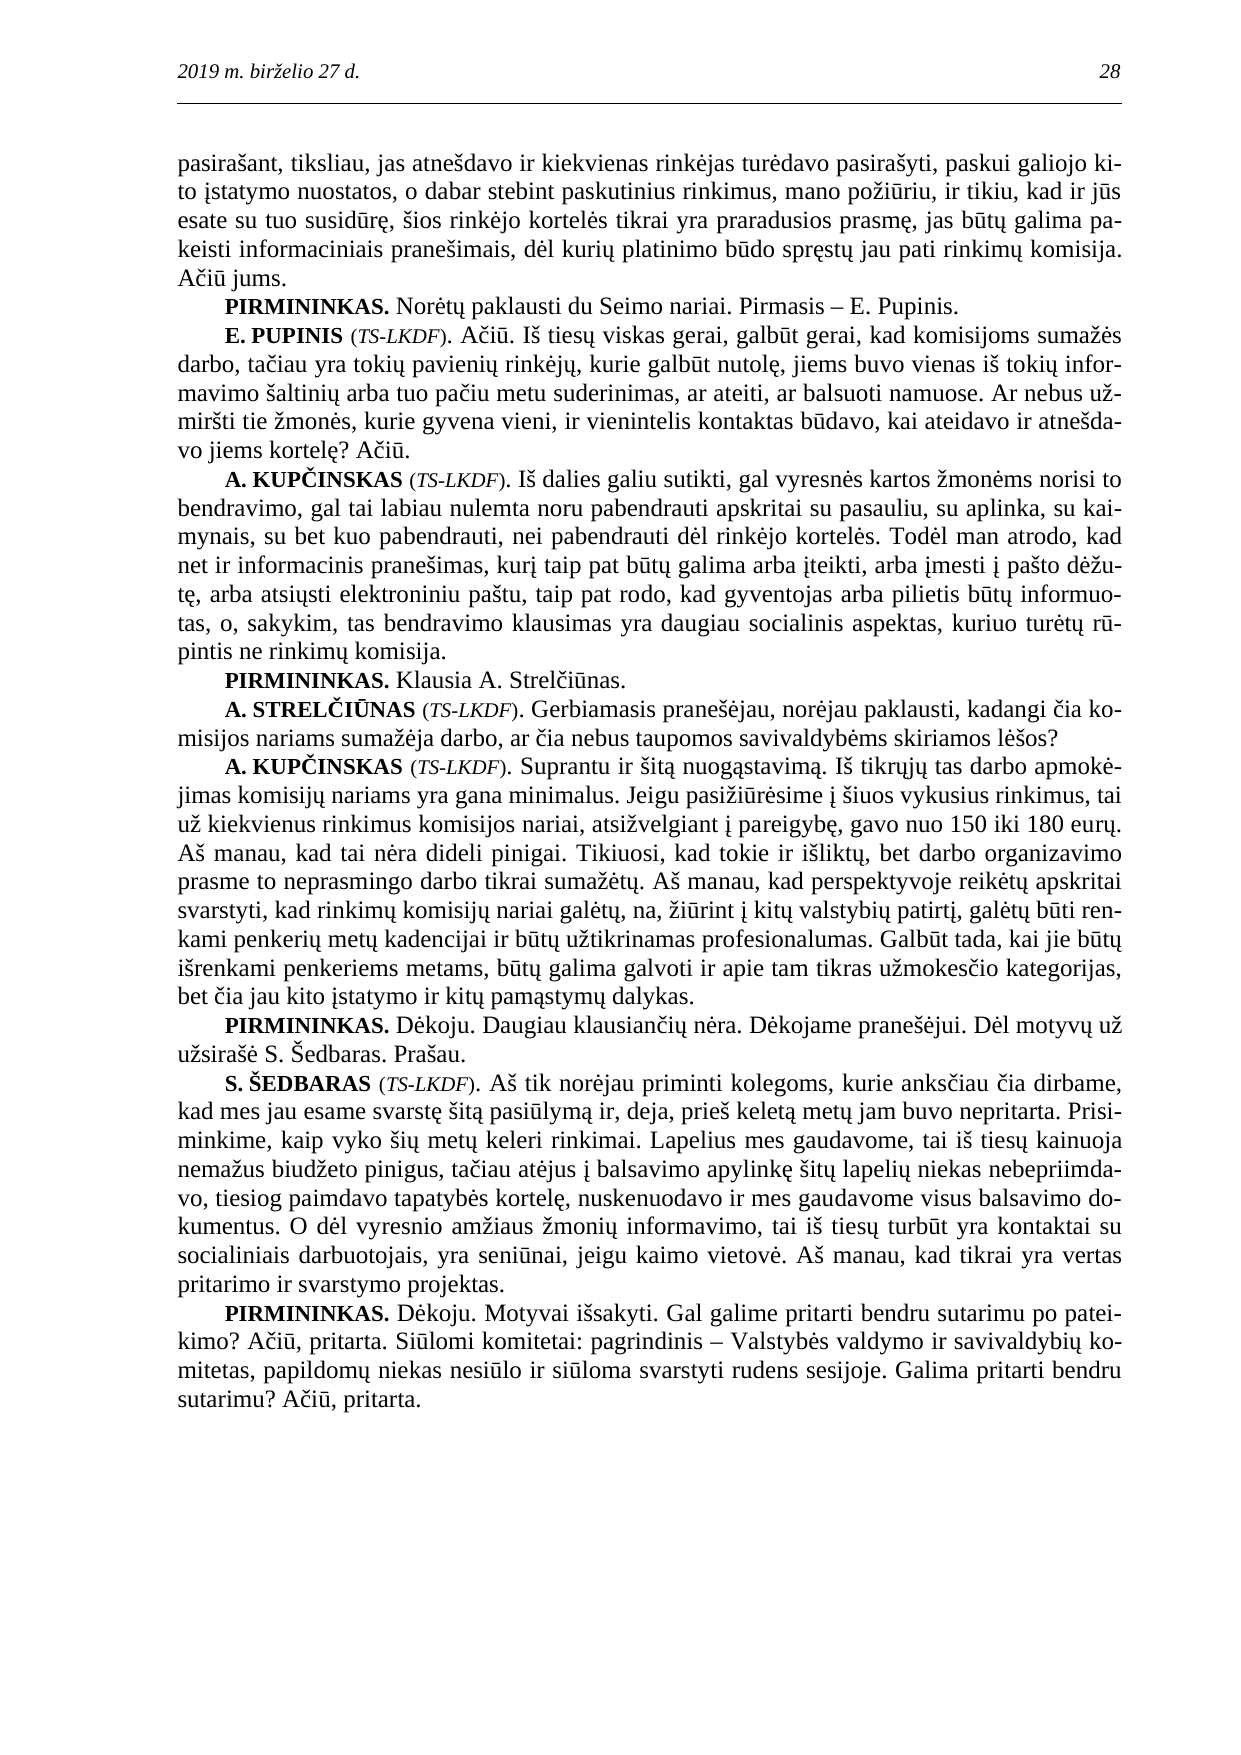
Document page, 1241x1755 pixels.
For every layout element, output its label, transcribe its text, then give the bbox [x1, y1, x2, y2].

text A. KUPČINSKAS (TS-LKDF). Su­pran­tu ir ši­tą nuo­gąs­ta­vi­mą. Iš tik­rų­jų tas dar­bo ap­mo­kė­ji­mas ko­mi­si­jų na­riams yra ga­na mi­ni­ma­lus. Jei­gu pa­si­žiū­rė­si­me į šiuos vy­ku­sius rin­ki­mus, tai už kiek­vie­nus rin­ki­mus ko­mi­si­jos na­riai, atsižvelgiant į pa­rei­gy­bę, ga­vo nuo 150 iki 180 eu­rų. Aš ma­nau, kad tai nė­ra di­de­li pi­ni­gai. Ti­kiuo­si, kad to­kie ir iš­lik­tų, bet dar­bo or­ga­ni­za­vi­mo pras­me to ne­pra­smin­go dar­bo tik­rai su­ma­žė­tų. Aš ma­nau, kad per­spek­ty­vo­je rei­kė­tų ap­skri­tai svars­ty­ti, kad rin­ki­mų ko­mi­si­jų na­riai ga­lė­tų, na, žiū­rint į ki­tų vals­ty­bių pa­tir­tį, ga­lė­tų bū­ti ren­ka­mi pen­ke­rių me­tų ka­den­ci­jai ir bū­tų už­tik­ri­na­mas pro­fe­sio­na­lu­mas. Gal­būt ta­da, kai jie bū­tų iš­ren­ka­mi pen­ke­riems me­tams, bū­tų ga­li­ma gal­vo­ti ir apie tam tik­ras už­mo­kes­čio ka­te­go­ri­jas, bet čia jau ki­to įsta­ty­mo ir ki­tų pa­mąs­ty­mų da­ly­kas. [177, 751, 1122, 1010]
text S. ŠEDBARAS (TS-LKDF). Aš tik no­rė­jau pri­min­ti ko­le­goms, ku­rie anks­čiau čia dir­ba­me, kad mes jau esa­me svars­tę ši­tą pa­siū­ly­mą ir, de­ja, prieš ke­le­tą me­tų jam bu­vo ne­pri­tar­ta. Pri­si­min­ki­me, kaip vy­ko šių me­tų ke­le­ri rin­ki­mai. La­pe­lius mes gau­da­vo­me, tai iš tie­sų kai­nuo­ja ne­ma­žus biu­dže­to pi­ni­gus, ta­čiau at­ėjus į bal­sa­vi­mo apy­lin­kę ši­tų la­pe­lių nie­kas ne­be­pri­im­da­vo, tie­siog pa­im­da­vo ta­pa­ty­bės kor­te­lę, nu­ske­nuo­da­vo ir mes gau­da­vo­me vi­sus bal­sa­vi­mo do­ku­men­tus. O dėl vy­res­nio am­žiaus žmo­nių in­for­ma­vi­mo, tai iš tie­sų tur­būt yra kon­tak­tai su so­cia­li­niais dar­buo­to­jais, yra se­niū­nai, jei­gu kai­mo vie­to­vė. Aš ma­nau, kad tik­rai yra ver­tas pri­ta­ri­mo ir svars­ty­mo pro­jek­tas. [177, 1068, 1122, 1298]
text E. PUPINIS (TS-LKDF). Ačiū. Iš tie­sų vis­kas ge­rai, gal­būt ge­rai, kad ko­mi­si­joms su­ma­žės dar­bo, ta­čiau yra to­kių pa­vie­nių rin­kė­jų, ku­rie gal­būt nu­to­lę, jiems bu­vo vie­nas iš to­kių in­for­ma­vi­mo šal­ti­nių ar­ba tuo pa­čiu me­tu su­de­ri­ni­mas, ar at­ei­ti, ar bal­suo­ti na­muo­se. Ar ne­bus už­mirš­ti tie žmo­nės, ku­rie gy­ve­na vie­ni, ir vie­nin­te­lis kon­tak­tas bū­da­vo, kai at­ei­da­vo ir at­neš­da­vo jiems kor­te­lę? Ačiū. [177, 320, 1122, 464]
text pa­si­ra­šant, tiks­liau, jas at­neš­da­vo ir kiek­vie­nas rin­kė­jas tu­rė­da­vo pa­si­ra­šy­ti, pas­kui ga­lio­jo ki­to įsta­ty­mo nuo­sta­tos, o da­bar ste­bint pas­ku­ti­nius rin­ki­mus, ma­no po­žiū­riu, ir ti­kiu, kad ir jūs esa­te su tuo su­si­dū­rę, šios rin­kė­jo kor­te­lės tik­rai yra pra­ra­du­sios pras­mę, jas bū­tų ga­li­ma pa­keis­ti in­for­ma­ci­niais pra­ne­ši­mais, dėl ku­rių ­pla­ti­ni­mo bū­do spręs­tų jau pa­ti rin­ki­mų ko­mi­si­ja. Ačiū jums. [177, 148, 1122, 291]
text A. STRELČIŪNAS (TS-LKDF). Ger­bia­ma­sis pra­ne­šė­jau, no­rė­jau pa­klaus­ti, ka­dan­gi čia ko­mi­si­jos na­riams su­ma­žė­ja dar­bo, ar čia ne­bus tau­po­mos sa­vi­val­dy­bėms ski­ria­mos lė­šos? [177, 694, 1122, 751]
text PIRMININKAS. Dė­ko­ju. Mo­ty­vai iš­sa­ky­ti. Gal ga­li­me pri­tar­ti ben­dru su­ta­ri­mu po pa­tei­ki­mo? Ačiū, pri­tar­ta. Siū­lo­mi ko­mi­te­tai: pa­grin­di­nis – Vals­ty­bės val­dy­mo ir sa­vi­val­dy­bių ko­mi­te­tas, pa­pil­do­mų nie­kas ne­siū­lo ir siū­lo­ma svars­ty­ti ru­dens se­si­jo­je. Ga­li­ma pri­tar­ti ben­dru su­ta­ri­mu? Ačiū, pri­tar­ta. [177, 1298, 1122, 1413]
text PIRMININKAS. No­rė­tų pa­klaus­ti du Sei­mo na­riai. Pir­ma­sis – E. Pu­pi­nis. [177, 291, 1122, 320]
text PIRMININKAS. Klau­sia A. Strel­čiū­nas. [177, 665, 1122, 694]
text A. KUPČINSKAS (TS-LKDF). Iš da­lies ga­liu su­tik­ti, gal vy­res­nės kar­tos žmo­nėms no­ri­si to ben­dra­vi­mo, gal tai la­biau nu­lem­ta no­ru pa­ben­drau­ti ap­skri­tai su pa­sau­liu, su ap­lin­ka, su kai­my­nais, su bet kuo pa­ben­drau­ti, nei pa­ben­drau­ti dėl rin­kė­jo kor­te­lės. To­dėl man at­ro­do, kad net ir in­for­ma­ci­nis pra­ne­ši­mas, ku­rį taip pat bū­tų ga­li­ma ar­ba įteik­ti, ar­ba įmes­ti į paš­to dė­žu­tę, ar­ba at­siųs­ti elek­tro­ni­niu paš­tu, taip pat ro­do, kad gy­ven­to­jas ar­ba pi­lie­tis bū­tų in­for­muo­tas, o, sa­ky­kim, tas ­ben­dra­vi­mo klau­si­mas yra dau­giau so­cia­li­nis as­pek­tas, ku­riuo tu­rė­tų rū­pin­tis ne rin­ki­mų ko­mi­si­ja. [177, 464, 1122, 665]
text PIRMININKAS. Dė­ko­ju. Dau­giau klau­sian­čių nė­ra. Dė­ko­ja­me pra­ne­šė­jui. Dėl mo­ty­vų už už­si­ra­šė S. Šed­ba­ras. Pra­šau. [177, 1010, 1122, 1068]
